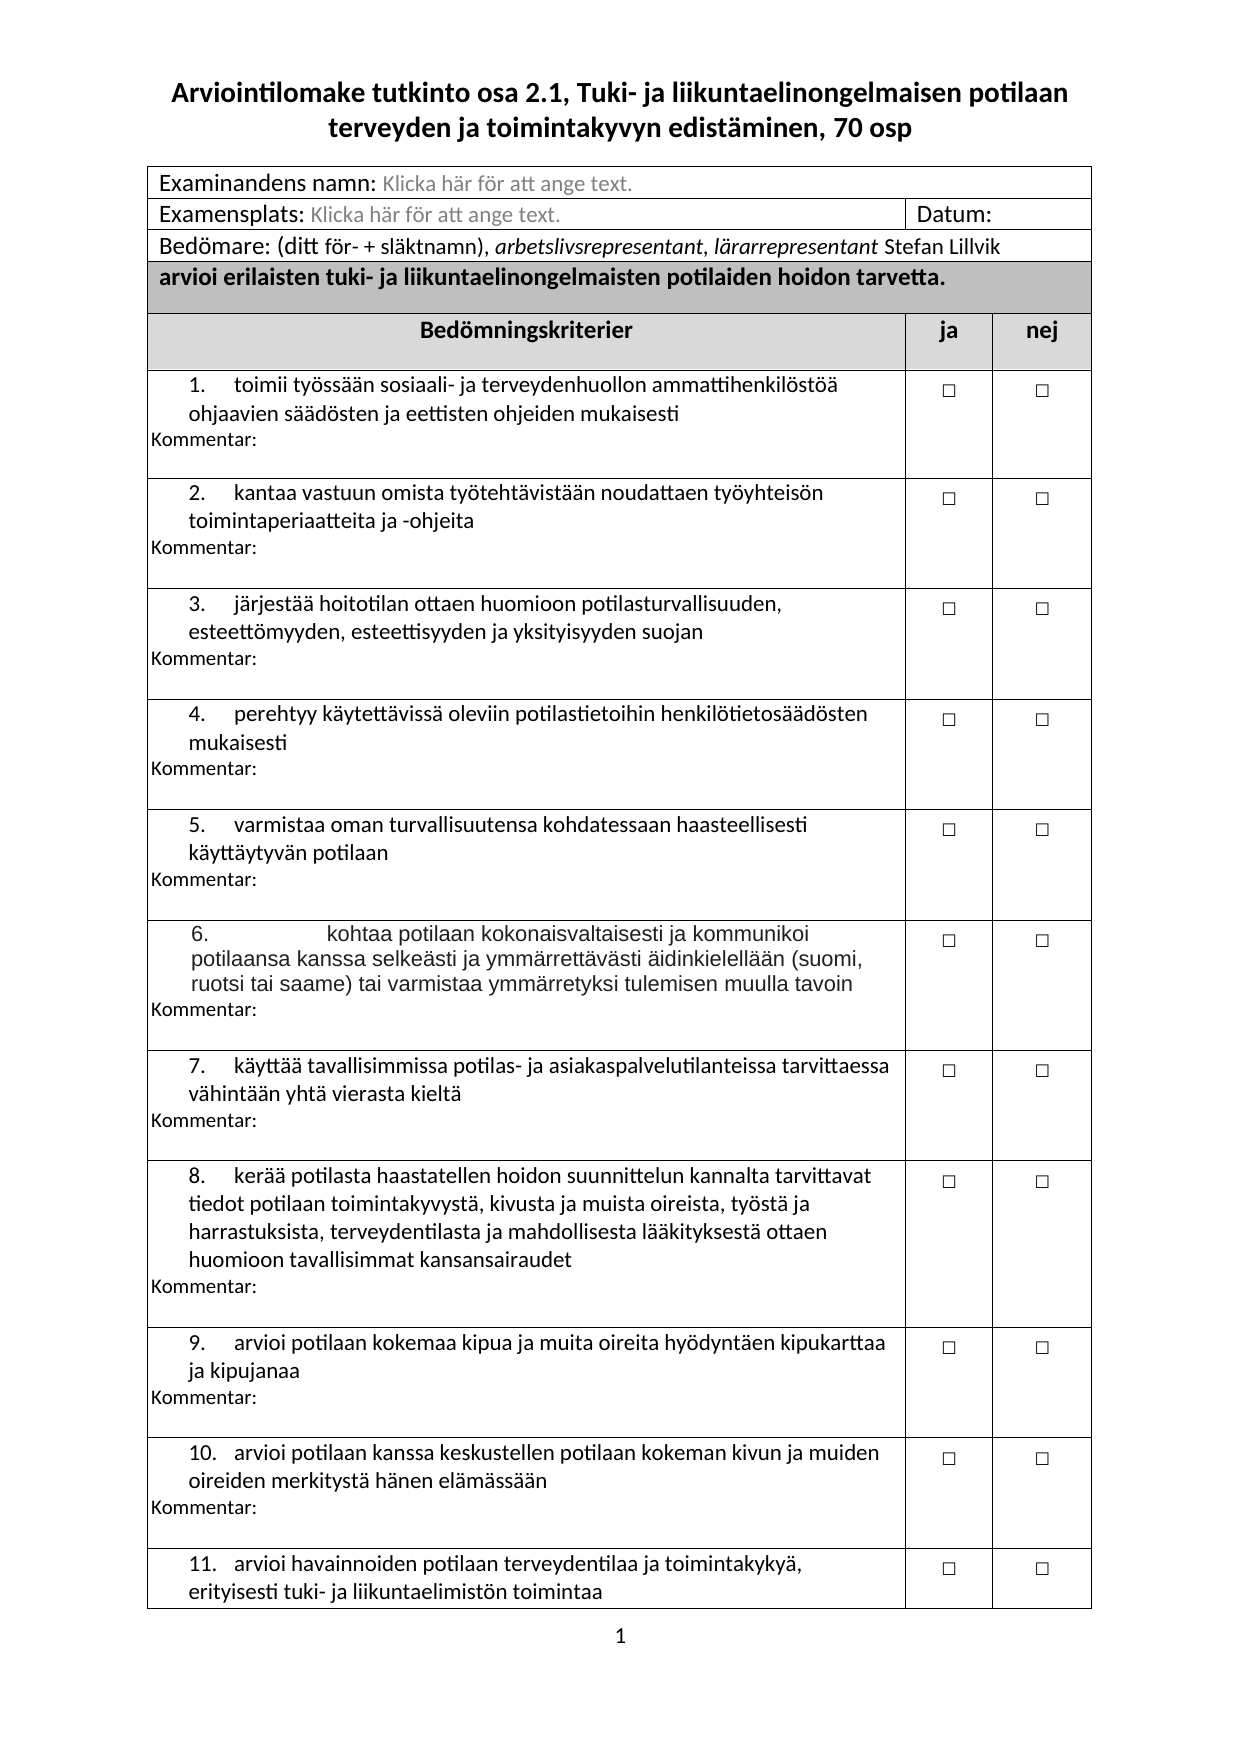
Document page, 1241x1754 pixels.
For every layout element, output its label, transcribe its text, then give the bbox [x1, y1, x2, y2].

table_cell toimii työssään sosiaali- ja terveydenhuollon ammattihenkilöstöä ohjaavien säädösten ja eettisten ohjeiden mukaisesti Kommentar: [148, 371, 905, 477]
table_cell ☐ [993, 479, 1091, 588]
text Arviointilomake tutkinto osa 2.1, Tuki- ja liikuntaelinongelmaisen potilaan terveyden ja toimintakyvyn edistäminen, 70 osp [148, 74, 1093, 145]
table_cell kerää potilasta haastatellen hoidon suunnittelun kannalta tarvittavat tiedot potilaan toimintakyvystä, kivusta ja muista oireista, työstä ja harrastuksista, terveydentilasta ja mahdollisesta lääkityksestä ottaen huomioon tavallisimmat kansansairaudet Kommentar: [148, 1161, 905, 1327]
table_cell ja [906, 314, 992, 369]
table_cell nej [993, 314, 1091, 369]
table_cell ☐ [906, 700, 992, 809]
table_cell ☐ [993, 810, 1091, 919]
table_cell ☐ [906, 371, 992, 477]
table_cell ☐ [993, 700, 1091, 809]
table_cell ☐ [993, 1051, 1091, 1160]
table_cell ☐ [993, 1328, 1091, 1437]
table_cell ☐ [906, 1161, 992, 1327]
table_cell Bedömningskriterier [148, 314, 905, 369]
table_header Examinandens namn: Klicka här för att ange text. [148, 167, 1091, 197]
table_cell varmistaa oman turvallisuutensa kohdatessaan haasteellisesti käyttäytyvän potilaan Kommentar: [148, 810, 905, 919]
table_cell arvioi potilaan kanssa keskustellen potilaan kokeman kivun ja muiden oireiden merkitystä hänen elämässään Kommentar: [148, 1438, 905, 1548]
table_cell kantaa vastuun omista työtehtävistään noudattaen työyhteisön toimintaperiaatteita ja -ohjeita Kommentar: [148, 479, 905, 588]
table_cell Datum: [906, 199, 1091, 229]
table_cell ☐ [993, 371, 1091, 477]
table_cell järjestää hoitotilan ottaen huomioon potilasturvallisuuden, esteettömyyden, esteettisyyden ja yksityisyyden suojan Kommentar: [148, 589, 905, 698]
table_cell käyttää tavallisimmissa potilas- ja asiakaspalvelutilanteissa tarvittaessa vähintään yhtä vierasta kieltä Kommentar: [148, 1051, 905, 1160]
table_cell ☐ [906, 1549, 992, 1608]
table_cell ☐ [993, 1549, 1091, 1608]
table_cell ☐ [906, 921, 992, 1050]
table_cell arvioi potilaan kokemaa kipua ja muita oireita hyödyntäen kipukarttaa ja kipujanaa Kommentar: [148, 1328, 905, 1437]
table_cell ☐ [906, 479, 992, 588]
table_cell arvioi erilaisten tuki- ja liikuntaelinongelmaisten potilaiden hoidon tarvetta. [148, 262, 1091, 313]
table_cell ☐ [906, 1051, 992, 1160]
table_cell ☐ [906, 1328, 992, 1437]
table_cell ☐ [993, 589, 1091, 698]
table_cell arvioi havainnoiden potilaan terveydentilaa ja toimintakykyä, erityisesti tuki- ja liikuntaelimistön toimintaa [148, 1549, 905, 1608]
table_cell ☐ [993, 1161, 1091, 1327]
table_cell ☐ [906, 589, 992, 698]
table_cell ☐ [906, 1438, 992, 1548]
table_cell Bedömare: (ditt för- + släktnamn), arbetslivsrepresentant, lärarrepresentant Stefan Lillvik [148, 230, 1091, 261]
table_cell perehtyy käytettävissä oleviin potilastietoihin henkilötietosäädösten mukaisesti Kommentar: [148, 700, 905, 809]
table_cell kohtaa potilaan kokonaisvaltaisesti ja kommunikoi potilaansa kanssa selkeästi ja ymmärrettävästi äidinkielellään (suomi, ruotsi tai saame) tai varmistaa ymmärretyksi tulemisen muulla tavoin Kommentar: [148, 921, 905, 1050]
table_cell ☐ [993, 921, 1091, 1050]
table_cell ☐ [993, 1438, 1091, 1548]
table_cell ☐ [906, 810, 992, 919]
table_cell Examensplats: Klicka här för att ange text. [148, 199, 905, 229]
